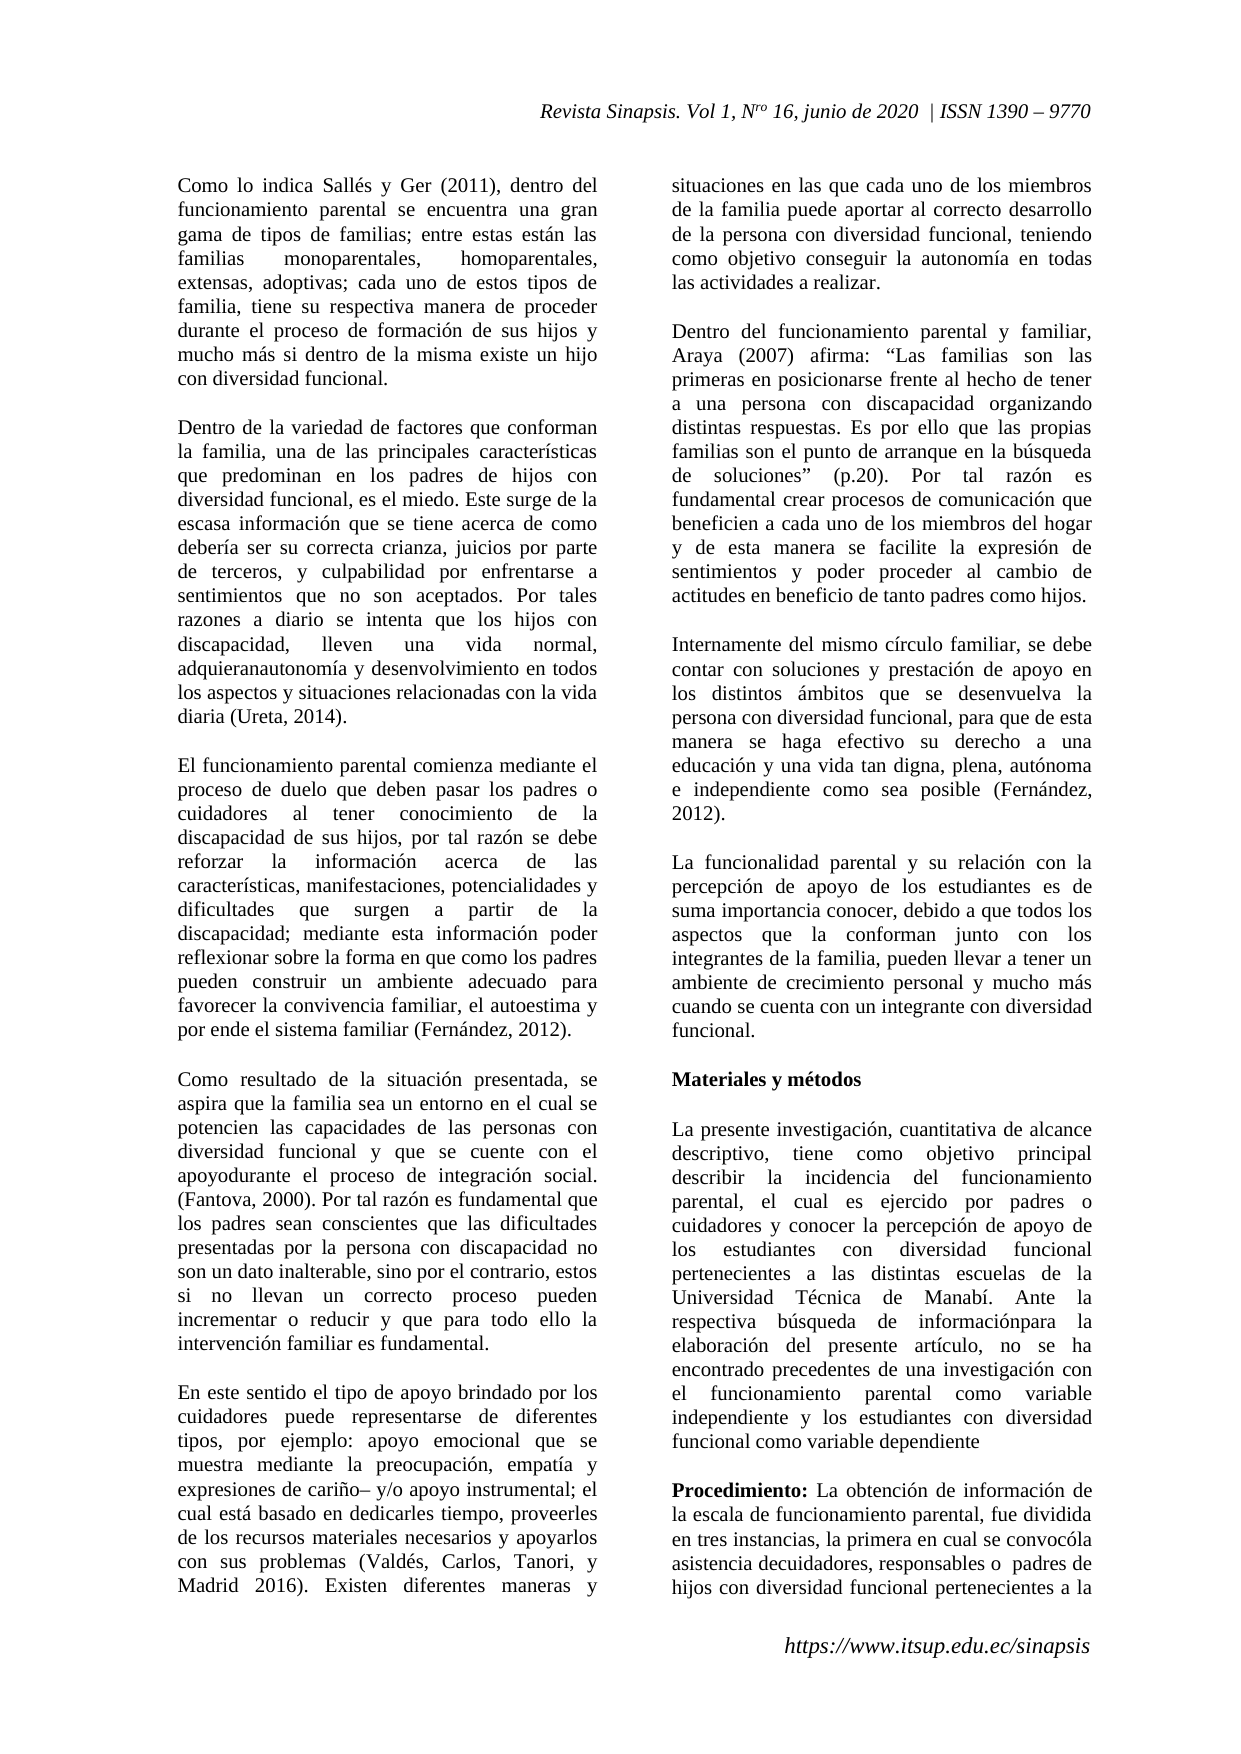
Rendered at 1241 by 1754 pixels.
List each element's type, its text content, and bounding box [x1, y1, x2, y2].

text Internamente del mismo círculo familiar, se debe contar con soluciones y prestación de apoyo en los distintos ámbitos que se desenvuelva la persona con diversidad funcional, para que de esta manera se haga efectivo su derecho a una educación y una vida tan digna, plena, autónoma e independiente como sea posible (Fernández, 2012). [672, 632, 1092, 825]
text situaciones en las que cada uno de los miembros de la familia puede aportar al correcto desarrollo de la persona con diversidad funcional, teniendo como objetivo conseguir la autonomía en todas las actividades a realizar. [672, 173, 1092, 294]
text Dentro de la variedad de factores que conforman la familia, una de las principales características que predominan en los padres de hijos con diversidad funcional, es el miedo. Este surge de la escasa información que se tiene acerca de como debería ser su correcta crianza, juicios por parte de terceros, y culpabilidad por enfrentarse a sentimientos que no son aceptados. Por tales razones a diario se intenta que los hijos con discapacidad, lleven una vida normal, adquieranautonomía y desenvolvimiento en todos los aspectos y situaciones relacionadas con la vida diaria (Ureta, 2014). [177, 415, 598, 728]
text Como lo indica Sallés y Ger (2011), dentro del funcionamiento parental se encuentra una gran gama de tipos de familias; entre estas están las familias monoparentales, homoparentales, extensas, adoptivas; cada uno de estos tipos de familia, tiene su respectiva manera de proceder durante el proceso de formación de sus hijos y mucho más si dentro de la misma existe un hijo con diversidad funcional. [177, 173, 598, 390]
text Como resultado de la situación presentada, se aspira que la familia sea un entorno en el cual se potencien las capacidades de las personas con diversidad funcional y que se cuente con el apoyodurante el proceso de integración social. (Fantova, 2000). Por tal razón es fundamental que los padres sean conscientes que las dificultades presentadas por la persona con discapacidad no son un dato inalterable, sino por el contrario, estos si no llevan un correcto proceso pueden incrementar o reducir y que para todo ello la intervención familiar es fundamental. [177, 1066, 598, 1355]
text Procedimiento: La obtención de información de la escala de funcionamiento parental, fue dividida en tres instancias, la primera en cual se convocóla asistencia decuidadores, responsables o padres de hijos con diversidad funcional pertenecientes a la [672, 1478, 1092, 1599]
text En este sentido el tipo de apoyo brindado por los cuidadores puede representarse de diferentes tipos, por ejemplo: apoyo emocional que se muestra mediante la preocupación, empatía y expresiones de cariño– y/o apoyo instrumental; el cual está basado en dedicarles tiempo, proveerles de los recursos materiales necesarios y apoyarlos con sus problemas (Valdés, Carlos, Tanori, y Madrid 2016). Existen diferentes maneras y [177, 1380, 598, 1597]
text El funcionamiento parental comienza mediante el proceso de duelo que deben pasar los padres o cuidadores al tener conocimiento de la discapacidad de sus hijos, por tal razón se debe reforzar la información acerca de las características, manifestaciones, potencialidades y dificultades que surgen a partir de la discapacidad; mediante esta información poder reflexionar sobre la forma en que como los padres pueden construir un ambiente adecuado para favorecer la convivencia familiar, el autoestima y por ende el sistema familiar (Fernández, 2012). [177, 753, 598, 1041]
text La presente investigación, cuantitativa de alcance descriptivo, tiene como objetivo principal describir la incidencia del funcionamiento parental, el cual es ejercido por padres o cuidadores y conocer la percepción de apoyo de los estudiantes con diversidad funcional pertenecientes a las distintas escuelas de la Universidad Técnica de Manabí. Ante la respectiva búsqueda de informaciónpara la elaboración del presente artículo, no se ha encontrado precedentes de una investigación con el funcionamiento parental como variable independiente y los estudiantes con diversidad funcional como variable dependiente [672, 1116, 1092, 1453]
text Materiales y métodos [672, 1067, 1092, 1091]
text La funcionalidad parental y su relación con la percepción de apoyo de los estudiantes es de suma importancia conocer, debido a que todos los aspectos que la conforman junto con los integrantes de la familia, pueden llevar a tener un ambiente de crecimiento personal y mucho más cuando se cuenta con un integrante con diversidad funcional. [672, 850, 1092, 1042]
text Dentro del funcionamiento parental y familiar, Araya (2007) afirma: “Las familias son las primeras en posicionarse frente al hecho de tener a una persona con discapacidad organizando distintas respuestas. Es por ello que las propias familias son el punto de arranque en la búsqueda de soluciones” (p.20). Por tal razón es fundamental crear procesos de comunicación que beneficien a cada uno de los miembros del hogar y de esta manera se facilite la expresión de sentimientos y poder proceder al cambio de actitudes en beneficio de tanto padres como hijos. [672, 319, 1092, 607]
